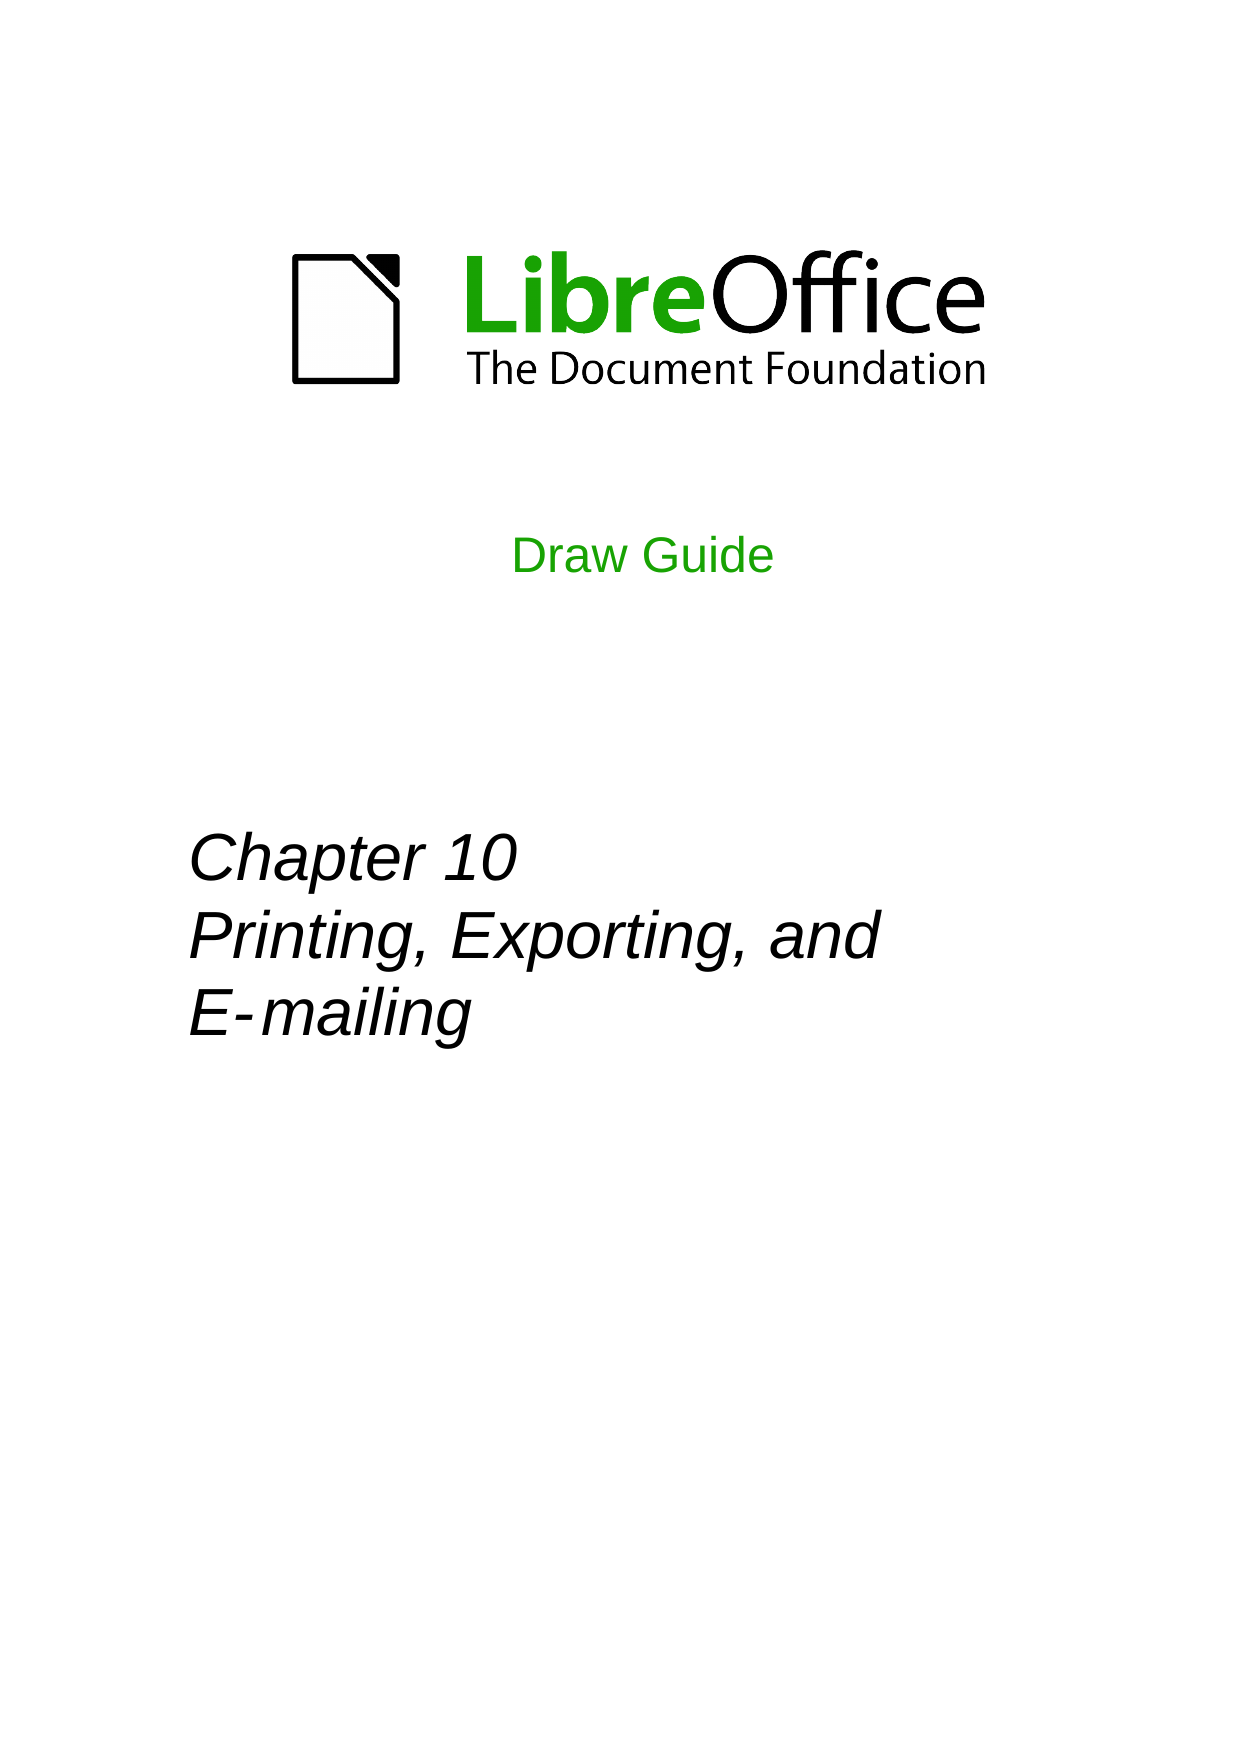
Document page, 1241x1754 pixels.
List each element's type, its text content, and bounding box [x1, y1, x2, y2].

subtitle Chapter 10 Printing, Exporting, and E‑mailing [188, 814, 1098, 1049]
picture [250, 219, 1035, 419]
text Draw Guide [188, 526, 1098, 583]
